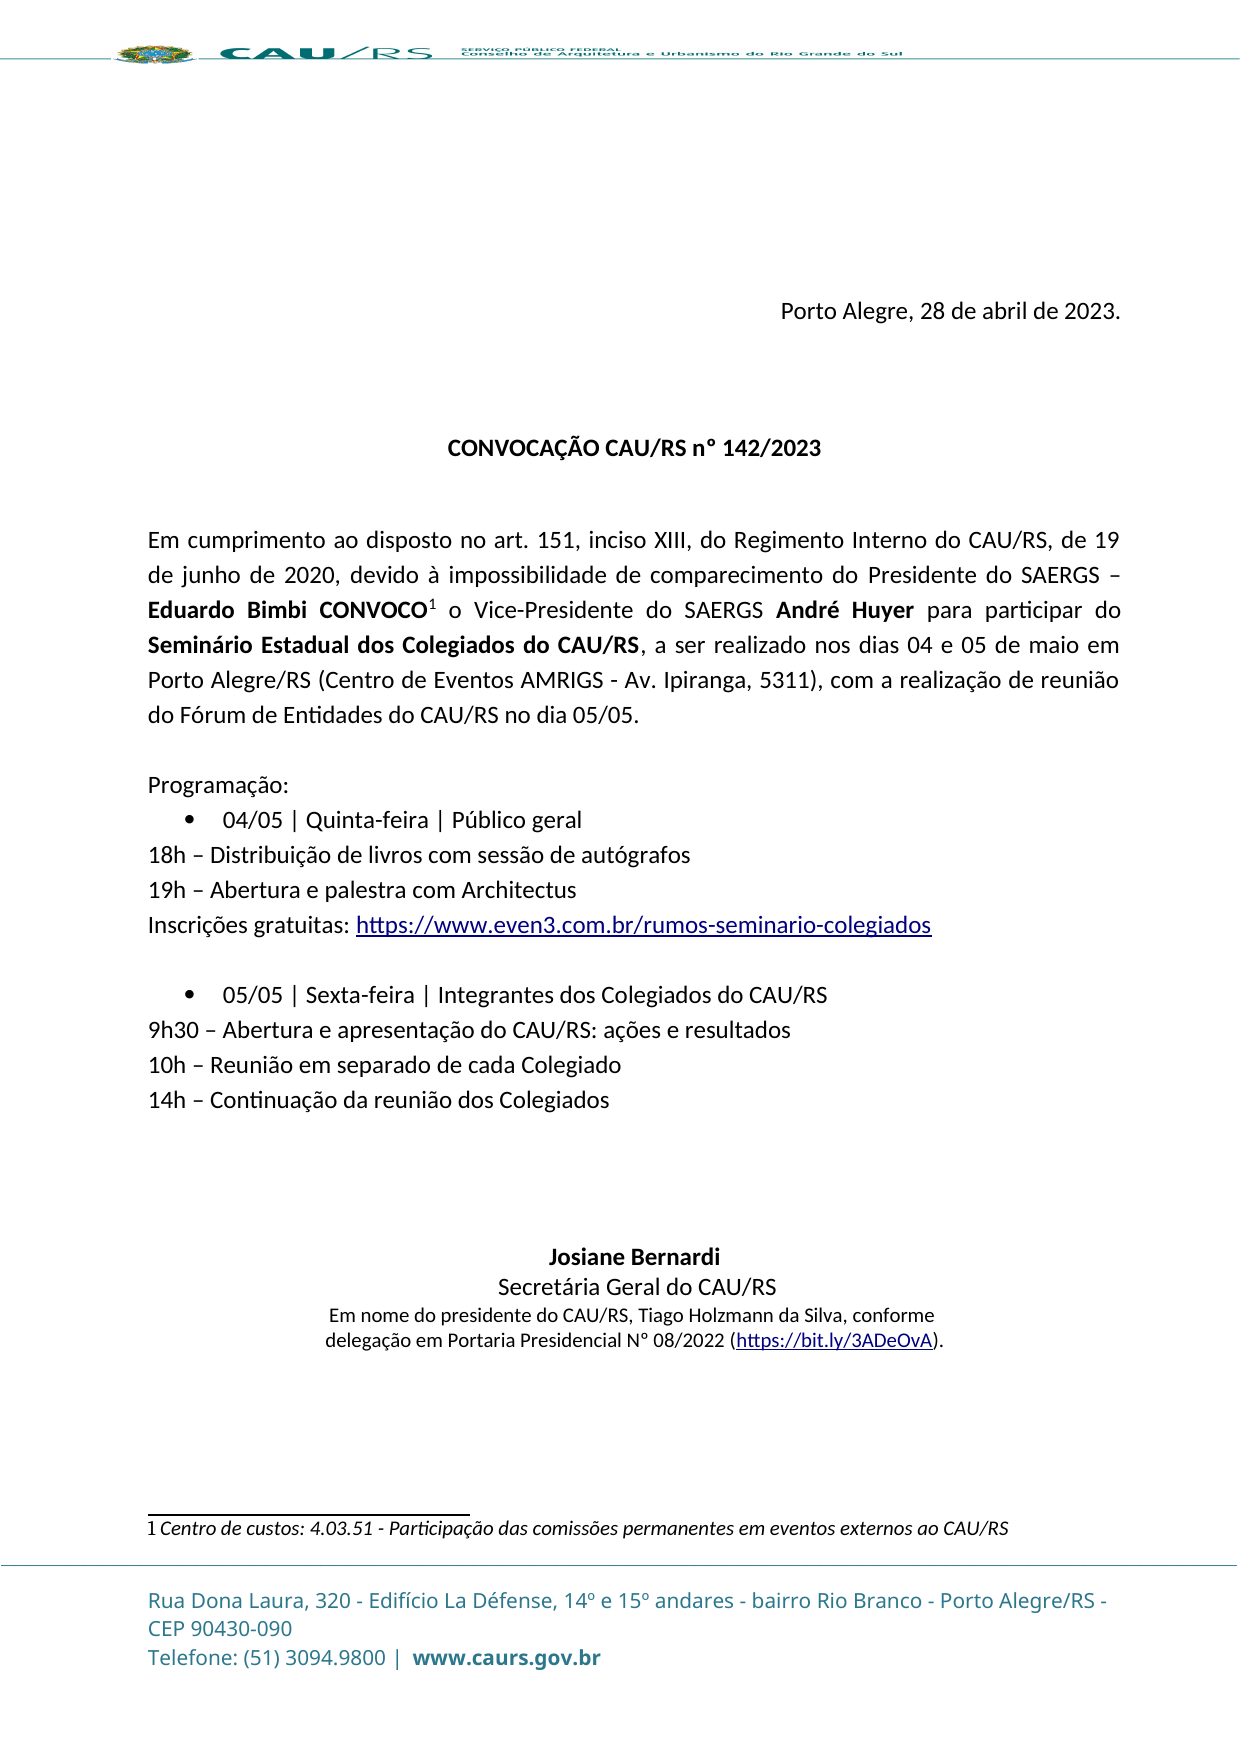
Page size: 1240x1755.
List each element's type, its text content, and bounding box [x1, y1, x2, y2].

text Em nome do presidente do CAU/RS, Tiago Holzmann da Silva, conforme delegação em Portaria Presidencial Nº 08/2022 (https://bit.ly/3ADeOvA). [148, 1302, 1121, 1353]
text 19h – Abertura e palestra com Architectus [148, 874, 1121, 904]
text Em cumprimento ao disposto no art. 151, inciso XIII, do Regimento Interno do CAU/RS, de 19 de junho de 2020, devido à impossibilidade de comparecimento do Presidente do SAERGS – Eduardo Bimbi CONVOCO o Vice-Presidente do SAERGS André Huyer para participar do Seminário Estadual dos Colegiados do CAU/RS, a ser realizado nos dias 04 e 05 de maio em Porto Alegre/RS (Centro de Eventos AMRIGS - Av. Ipiranga, 5311), com a realização de reunião do Fórum de Entidades do CAU/RS no dia 05/05. [148, 524, 1121, 729]
list 05/05 | Sexta-feira | Integrantes dos Colegiados do CAU/RS [185, 979, 1121, 1009]
text Inscrições gratuitas: https://www.even3.com.br/rumos-seminario-colegiados [148, 909, 1121, 939]
text 10h – Reunião em separado de cada Colegiado [148, 1049, 1121, 1079]
text CONVOCAÇÃO CAU/RS nº 142/2023 [148, 432, 1121, 463]
text Centro de custos: 4.03.51 - Participação das comissões permanentes em eventos externos ao CAU/RS [148, 1515, 1121, 1540]
text 14h – Continuação da reunião dos Colegiados [148, 1084, 1121, 1114]
text 18h – Distribuição de livros com sessão de autógrafos [148, 839, 1121, 869]
list 04/05 | Quinta-feira | Público geral [185, 804, 1121, 834]
text Secretária Geral do CAU/RS [148, 1272, 1121, 1302]
text 9h30 – Abertura e apresentação do CAU/RS: ações e resultados [148, 1014, 1121, 1044]
text Porto Alegre, 28 de abril de 2023. [148, 295, 1121, 326]
text Programação: [148, 769, 1121, 799]
text Josiane Bernardi [148, 1241, 1121, 1272]
